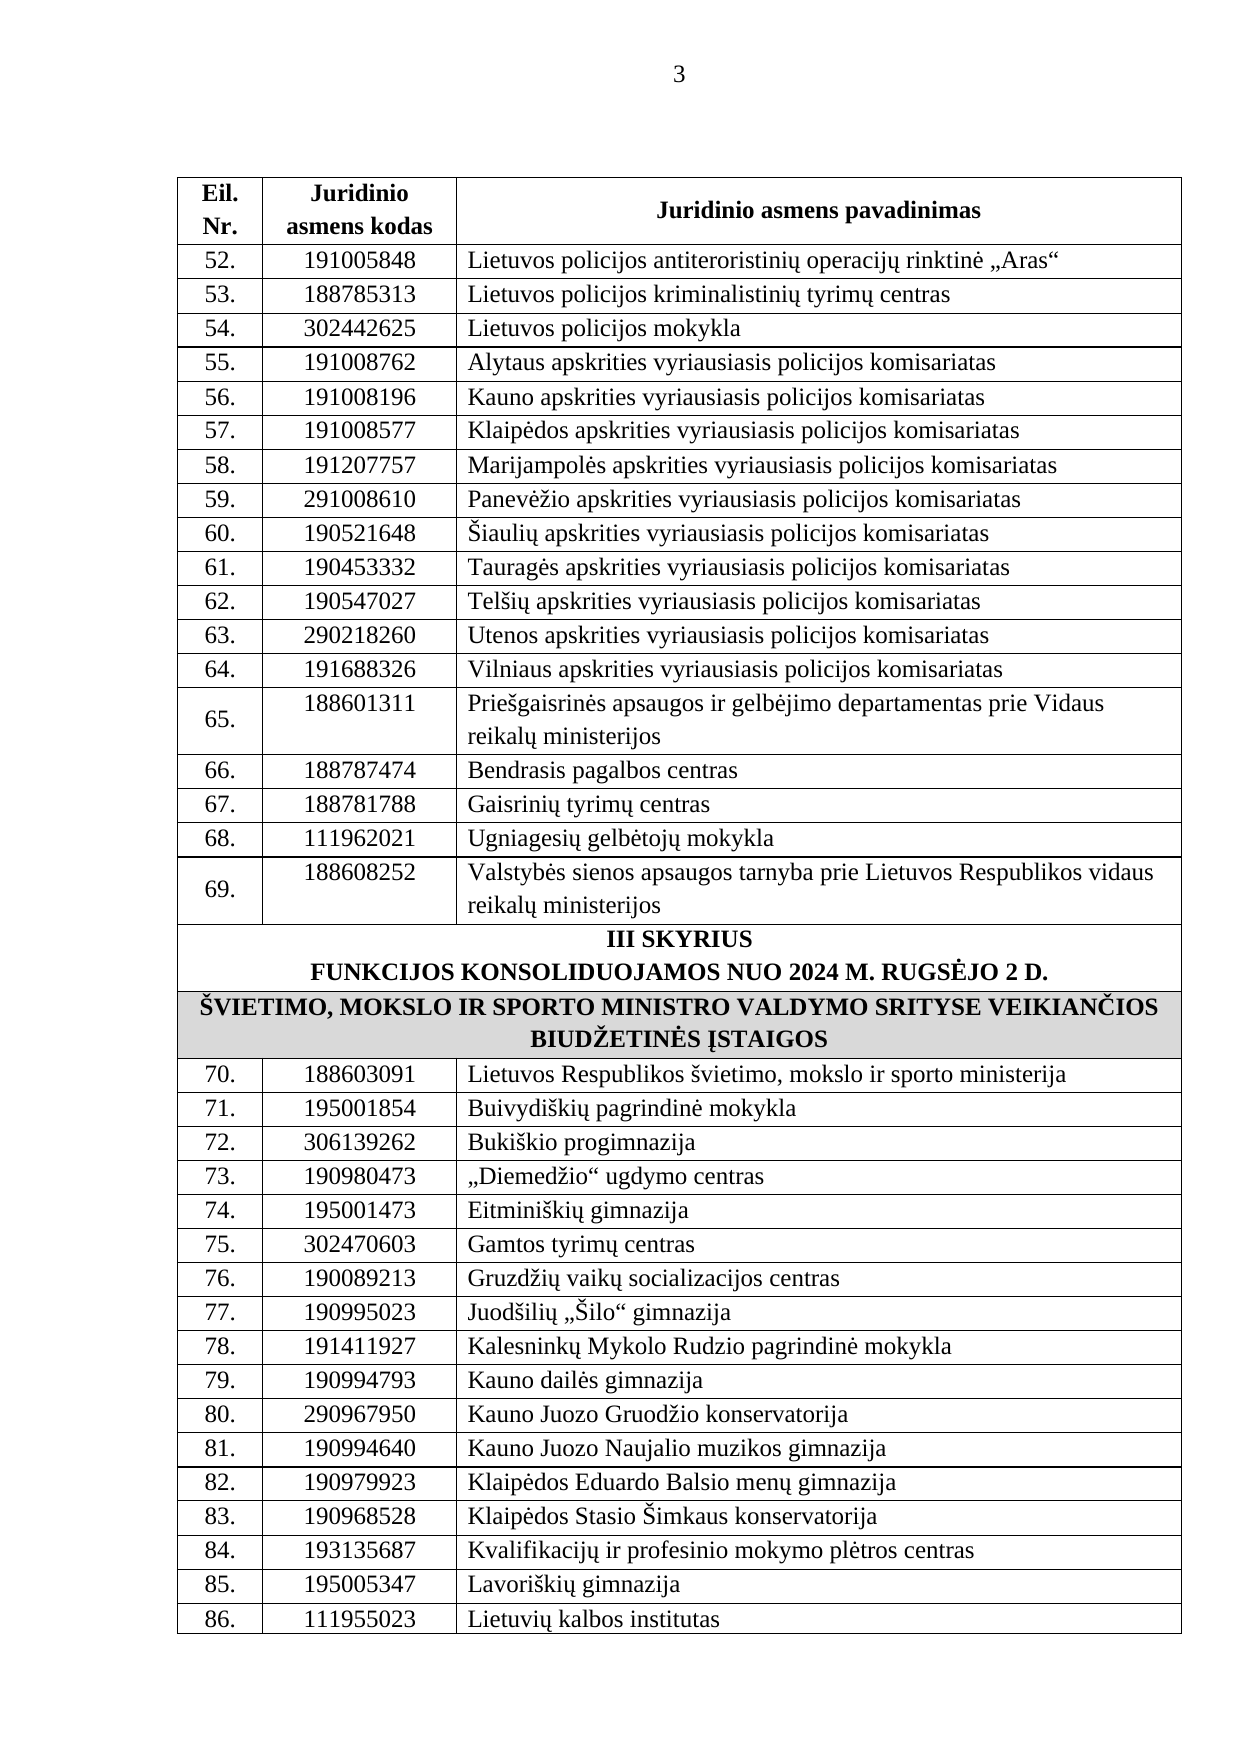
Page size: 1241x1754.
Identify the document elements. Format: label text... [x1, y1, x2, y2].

table_cell 190980473 [263, 1161, 456, 1194]
table_cell 80. [178, 1399, 262, 1432]
table_cell Gamtos tyrimų centras [457, 1229, 1181, 1262]
table_cell 64. [178, 654, 262, 687]
table_cell 302442625 [263, 314, 456, 346]
table_cell Kauno Juozo Naujalio muzikos gimnazija [457, 1433, 1181, 1466]
table_cell Lietuvos policijos mokykla [457, 314, 1181, 346]
table_cell „Diemedžio“ ugdymo centras [457, 1161, 1181, 1194]
table_cell Vilniaus apskrities vyriausiasis policijos komisariatas [457, 654, 1181, 687]
table_cell 66. [178, 755, 262, 788]
table_cell Eitminiškių gimnazija [457, 1195, 1181, 1228]
table_cell Šiaulių apskrities vyriausiasis policijos komisariatas [457, 518, 1181, 551]
table_cell 191688326 [263, 654, 456, 687]
table_cell Kalesninkų Mykolo Rudzio pagrindinė mokykla [457, 1331, 1181, 1364]
table_cell 195001473 [263, 1195, 456, 1228]
table_cell 188781788 [263, 789, 456, 822]
table_cell Tauragės apskrities vyriausiasis policijos komisariatas [457, 552, 1181, 585]
table_cell 190547027 [263, 586, 456, 619]
table_header Juridinio asmens kodas [263, 178, 456, 244]
table_cell 52. [178, 245, 262, 278]
table_cell 57. [178, 416, 262, 449]
table_cell 86. [178, 1604, 262, 1632]
table_cell 191008577 [263, 416, 456, 449]
table_cell 188785313 [263, 279, 456, 312]
table_cell 195001854 [263, 1093, 456, 1126]
table_cell 82. [178, 1468, 262, 1500]
table_cell Lavoriškių gimnazija [457, 1570, 1181, 1603]
table_cell 190453332 [263, 552, 456, 585]
table_cell 190521648 [263, 518, 456, 551]
table_cell 76. [178, 1263, 262, 1296]
table_cell 191008762 [263, 348, 456, 381]
table_cell 83. [178, 1501, 262, 1534]
table_cell 75. [178, 1229, 262, 1262]
table_cell 59. [178, 484, 262, 517]
table_cell 71. [178, 1093, 262, 1126]
table_cell 84. [178, 1536, 262, 1568]
table_cell Priešgaisrinės apsaugos ir gelbėjimo departamentas prie Vidaus reikalų ministerijos [457, 688, 1181, 754]
table_cell 188787474 [263, 755, 456, 788]
table_cell 74. [178, 1195, 262, 1228]
table_cell Klaipėdos Eduardo Balsio menų gimnazija [457, 1468, 1181, 1500]
table_cell Bukiškio progimnazija [457, 1127, 1181, 1160]
table_cell 188601311 [263, 688, 456, 754]
table_cell 188603091 [263, 1059, 456, 1092]
table_cell 67. [178, 789, 262, 822]
table_cell 55. [178, 348, 262, 381]
table_cell 63. [178, 620, 262, 653]
table_cell 68. [178, 823, 262, 856]
table_cell Kauno Juozo Gruodžio konservatorija [457, 1399, 1181, 1432]
table_cell 188608252 [263, 858, 456, 923]
table_cell Klaipėdos Stasio Šimkaus konservatorija [457, 1501, 1181, 1534]
table_cell 190089213 [263, 1263, 456, 1296]
table_cell 85. [178, 1570, 262, 1603]
table_cell 70. [178, 1059, 262, 1092]
table_cell Juodšilių „Šilo“ gimnazija [457, 1297, 1181, 1330]
table_cell Lietuvos policijos kriminalistinių tyrimų centras [457, 279, 1181, 312]
table_cell 69. [178, 858, 262, 923]
table_header Eil. Nr. [178, 178, 262, 244]
table_cell Alytaus apskrities vyriausiasis policijos komisariatas [457, 348, 1181, 381]
table_cell Panevėžio apskrities vyriausiasis policijos komisariatas [457, 484, 1181, 517]
table_cell III SKYRIUS FUNKCIJOS KONSOLIDUOJAMOS NUO 2024 M. RUGSĖJO 2 D. [178, 925, 1181, 991]
table_cell Valstybės sienos apsaugos tarnyba prie Lietuvos Respublikos vidaus reikalų ministerijos [457, 858, 1181, 923]
table_cell Gruzdžių vaikų socializacijos centras [457, 1263, 1181, 1296]
table_cell 191207757 [263, 450, 456, 483]
table_cell 290967950 [263, 1399, 456, 1432]
table_cell 306139262 [263, 1127, 456, 1160]
table_cell 78. [178, 1331, 262, 1364]
table_cell 58. [178, 450, 262, 483]
table_cell 65. [178, 688, 262, 754]
table_cell 73. [178, 1161, 262, 1194]
table_cell Telšių apskrities vyriausiasis policijos komisariatas [457, 586, 1181, 619]
table_cell 111955023 [263, 1604, 456, 1632]
table_cell 79. [178, 1365, 262, 1398]
table_header Juridinio asmens pavadinimas [457, 178, 1181, 244]
table_cell Utenos apskrities vyriausiasis policijos komisariatas [457, 620, 1181, 653]
table_cell Lietuvos Respublikos švietimo, mokslo ir sporto ministerija [457, 1059, 1181, 1092]
table_cell 190979923 [263, 1468, 456, 1500]
table_cell Kvalifikacijų ir profesinio mokymo plėtros centras [457, 1536, 1181, 1568]
table_cell Marijampolės apskrities vyriausiasis policijos komisariatas [457, 450, 1181, 483]
table_cell 111962021 [263, 823, 456, 856]
table_cell 302470603 [263, 1229, 456, 1262]
table_cell 291008610 [263, 484, 456, 517]
table_cell 190995023 [263, 1297, 456, 1330]
table_cell 61. [178, 552, 262, 585]
table_cell ŠVIETIMO, MOKSLO IR SPORTO MINISTRO VALDYMO SRITYSE VEIKIANČIOS BIUDŽETINĖS ĮSTAIGOS [178, 992, 1181, 1058]
table_cell 60. [178, 518, 262, 551]
table_cell Buivydiškių pagrindinė mokykla [457, 1093, 1181, 1126]
table_cell 81. [178, 1433, 262, 1466]
table_cell Gaisrinių tyrimų centras [457, 789, 1181, 822]
table_cell 53. [178, 279, 262, 312]
table_cell 191411927 [263, 1331, 456, 1364]
table_cell 77. [178, 1297, 262, 1330]
table_cell 191005848 [263, 245, 456, 278]
table_cell 190994640 [263, 1433, 456, 1466]
table_cell 190994793 [263, 1365, 456, 1398]
table_cell 62. [178, 586, 262, 619]
table_cell Kauno apskrities vyriausiasis policijos komisariatas [457, 382, 1181, 414]
table_cell Ugniagesių gelbėtojų mokykla [457, 823, 1181, 856]
table_cell Lietuvos policijos antiteroristinių operacijų rinktinė „Aras“ [457, 245, 1181, 278]
table_cell 54. [178, 314, 262, 346]
table_cell Bendrasis pagalbos centras [457, 755, 1181, 788]
table_cell 191008196 [263, 382, 456, 414]
table_cell Kauno dailės gimnazija [457, 1365, 1181, 1398]
table_cell 195005347 [263, 1570, 456, 1603]
table_cell Lietuvių kalbos institutas [457, 1604, 1181, 1632]
table_cell 72. [178, 1127, 262, 1160]
table_cell 290218260 [263, 620, 456, 653]
table_cell 193135687 [263, 1536, 456, 1568]
table_cell 56. [178, 382, 262, 414]
table_cell 190968528 [263, 1501, 456, 1534]
table_cell Klaipėdos apskrities vyriausiasis policijos komisariatas [457, 416, 1181, 449]
